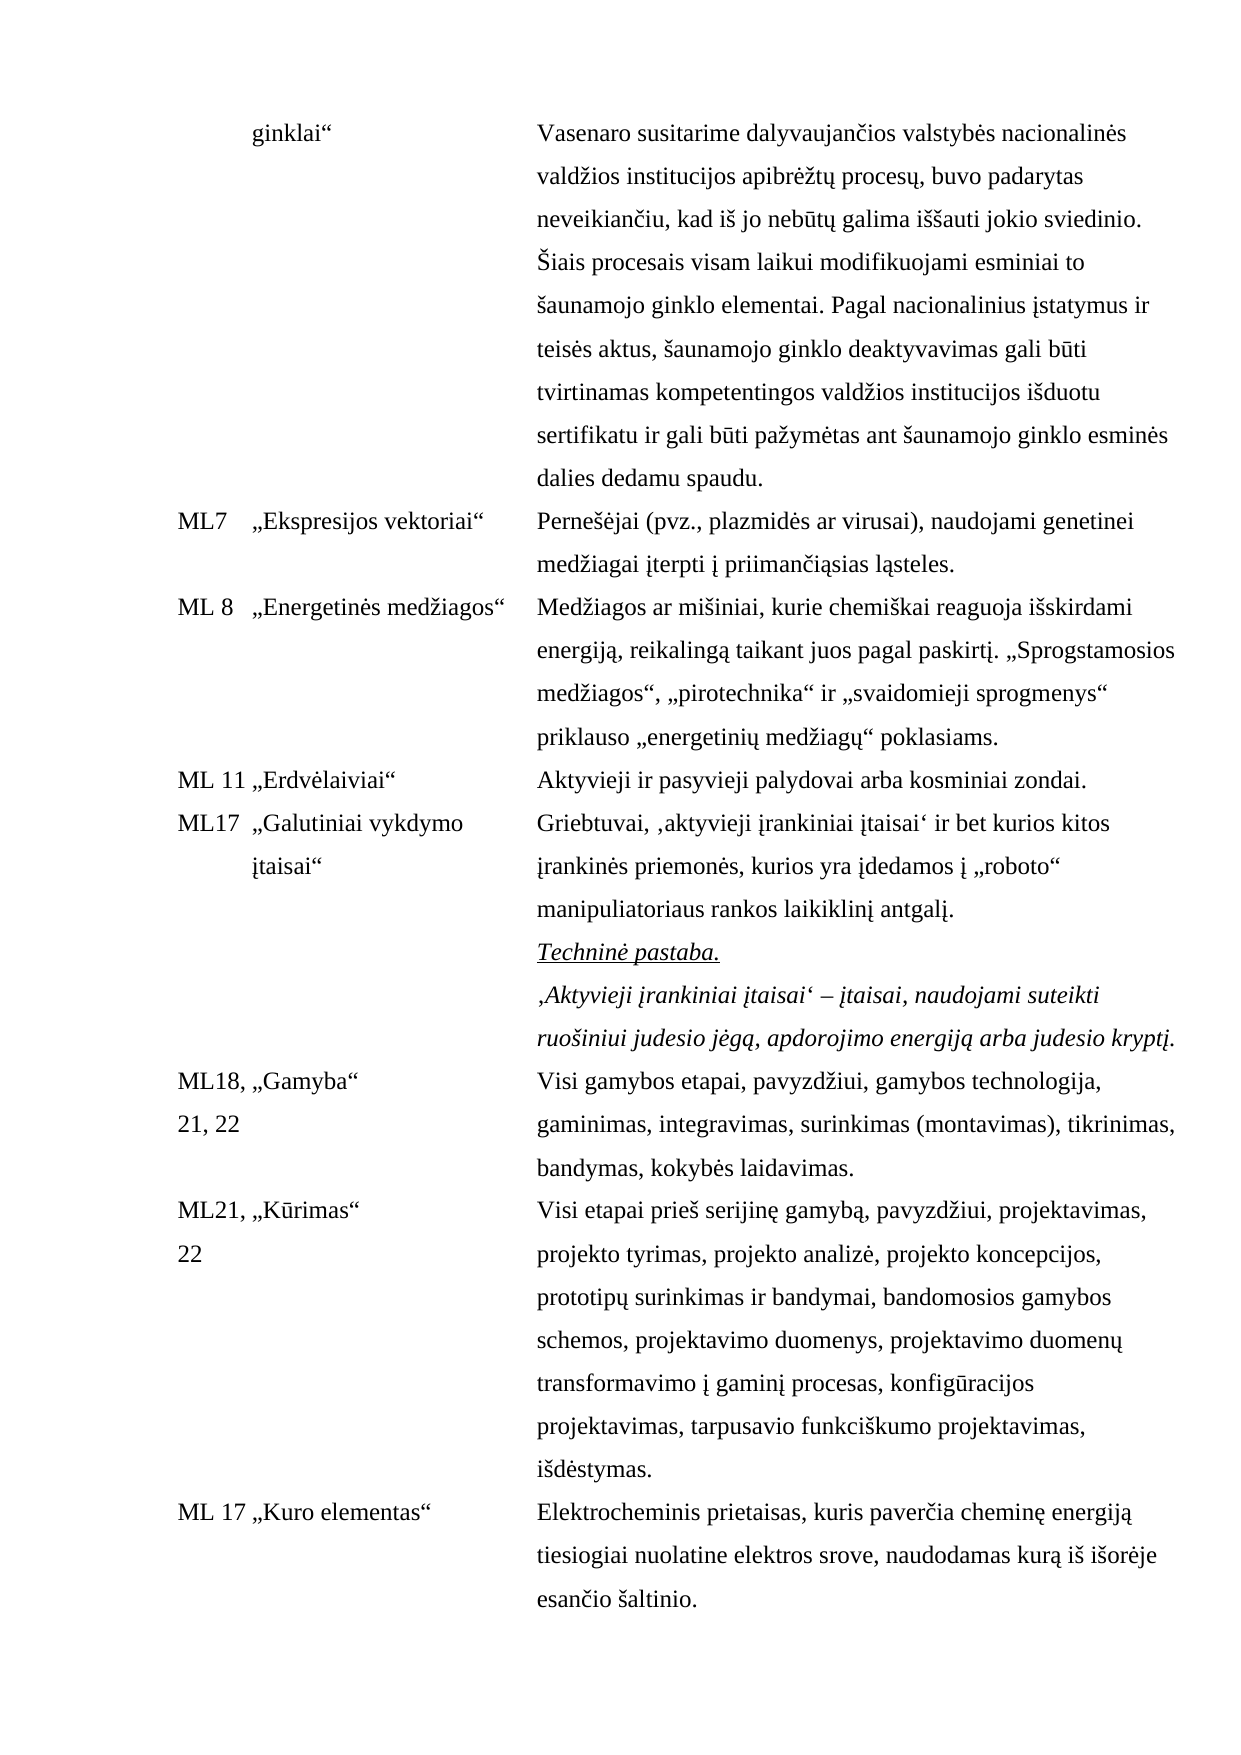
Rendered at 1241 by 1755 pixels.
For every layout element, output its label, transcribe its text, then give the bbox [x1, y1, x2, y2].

table_cell Elektrocheminis prietaisas, kuris paverčia cheminę energiją tiesiogiai nuolatine elektros srove, naudodamas kurą iš išorėje esančio šaltinio. [537, 1498, 1181, 1627]
table_cell Visi etapai prieš serijinę gamybą, pavyzdžiui, projektavimas, projekto tyrimas, projekto analizė, projekto koncepcijos, prototipų surinkimas ir bandymai, bandomosios gamybos schemos, projektavimo duomenys, projektavimo duomenų transformavimo į gaminį procesas, konfigūracijos projektavimas, tarpusavio funkciškumo projektavimas, išdėstymas. [537, 1196, 1181, 1497]
table_cell Griebtuvai, ‚aktyvieji įrankiniai įtaisai‘ ir bet kurios kitos įrankinės priemonės, kurios yra įdedamos į „roboto“ manipuliatoriaus rankos laikiklinį antgalį. Techninė pastaba. ‚Aktyvieji įrankiniai įtaisai‘ – įtaisai, naudojami suteikti ruošiniui judesio jėgą, apdorojimo energiją arba judesio kryptį. [537, 808, 1181, 1066]
table_cell ML18, 21, 22 [177, 1066, 252, 1196]
table_cell ML21, 22 [177, 1196, 252, 1497]
table_cell ML 11 [177, 765, 252, 808]
table_cell [177, 118, 252, 506]
table_cell ginklai“ [252, 118, 537, 506]
table_cell ML 8 [177, 592, 252, 765]
table_cell Medžiagos ar mišiniai, kurie chemiškai reaguoja išskirdami energiją, reikalingą taikant juos pagal paskirtį. „Sprogstamosios medžiagos“, „pirotechnika“ ir „svaidomieji sprogmenys“ priklauso „energetinių medžiagų“ poklasiams. [537, 592, 1181, 765]
table_cell „Kūrimas“ [252, 1196, 537, 1497]
table_cell ML 17 [177, 1498, 252, 1627]
table_cell „Ekspresijos vektoriai“ [252, 506, 537, 592]
table_cell „Gamyba“ [252, 1066, 537, 1196]
table_cell „Energetinės medžiagos“ [252, 592, 537, 765]
table_cell „Galutiniai vykdymo įtaisai“ [252, 808, 537, 1066]
table_cell „Erdvėlaiviai“ [252, 765, 537, 808]
table_cell Pernešėjai (pvz., plazmidės ar virusai), naudojami genetinei medžiagai įterpti į priimančiąsias ląsteles. [537, 506, 1181, 592]
table_cell „Kuro elementas“ [252, 1498, 537, 1627]
table_cell Aktyvieji ir pasyvieji palydovai arba kosminiai zondai. [537, 765, 1181, 808]
table_cell Vasenaro susitarime dalyvaujančios valstybės nacionalinės valdžios institucijos apibrėžtų procesų, buvo padarytas neveikiančiu, kad iš jo nebūtų galima iššauti jokio sviedinio. Šiais procesais visam laikui modifikuojami esminiai to šaunamojo ginklo elementai. Pagal nacionalinius įstatymus ir teisės aktus, šaunamojo ginklo deaktyvavimas gali būti tvirtinamas kompetentingos valdžios institucijos išduotu sertifikatu ir gali būti pažymėtas ant šaunamojo ginklo esminės dalies dedamu spaudu. [537, 118, 1181, 506]
table_cell ML17 [177, 808, 252, 1066]
table_cell ML7 [177, 506, 252, 592]
table_cell Visi gamybos etapai, pavyzdžiui, gamybos technologija, gaminimas, integravimas, surinkimas (montavimas), tikrinimas, bandymas, kokybės laidavimas. [537, 1066, 1181, 1196]
